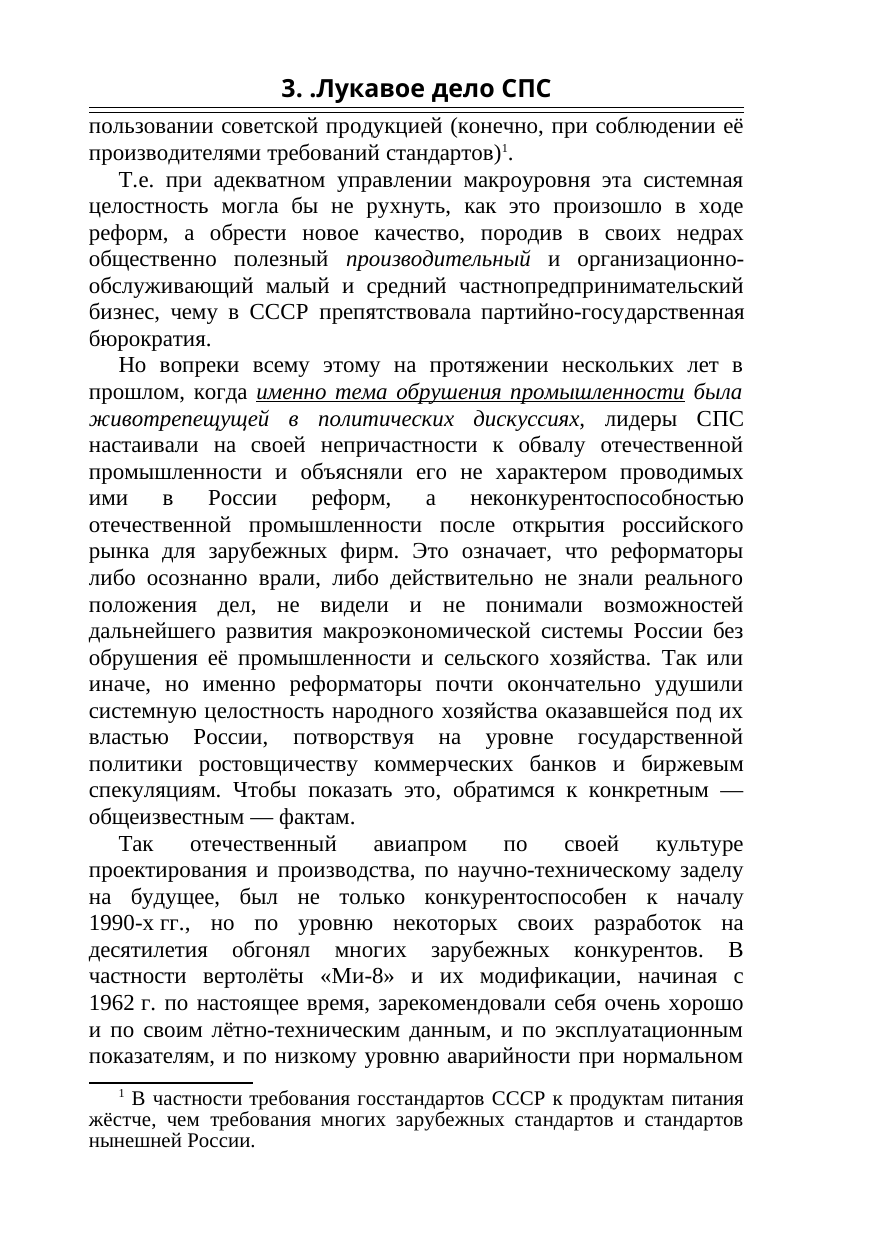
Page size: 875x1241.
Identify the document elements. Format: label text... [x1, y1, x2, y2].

text В частности требования госстандартов СССР к продуктам питания жёстче, чем требования многих зарубежных стандартов и стандартов нынешней России. [89, 1089, 744, 1152]
text пользовании советской продукцией (конечно, при соблюдении её производителями требований стандартов). [89, 113, 744, 165]
text Так отечественный авиапром по своей культуре проектирования и производства, по научно-техническому заделу на будущее, был не только конкурентоспособен к началу 1990‑х гг., но по уровню некоторых своих разработок на десятилетия обгонял многих зарубежных конкурентов. В частности вертолёты «Ми-8» и их модификации, начиная с 1962 г. по настоящее время, зарекомендовали себя очень хорошо и по своим лётно-техническим данным, и по эксплуатационным показателям, и по низкому уровню аварийности при нормальном [89, 829, 744, 1068]
text Т.е. при адекватном управлении макроуровня эта системная целостность могла бы не рухнуть, как это произошло в ходе реформ, а обрести новое качество, породив в своих недрах общественно полезный производительный и организационно-обслужи­ваю­щий малый и средний частнопредпринимательский бизнес, чему в СССР препятствовала партийно-госу­дар­ственная бюрократия. [89, 165, 744, 351]
text Но вопреки всему этому на протяжении нескольких лет в прошлом, когда именно тема обрушения промышленности была животрепещущей в политических дискуссиях, лидеры СПС настаивали на своей непричастности к обвалу отечественной промышленности и объясняли его не характером проводимых ими в России реформ, а неконкурентоспособностью отечественной промышленности после открытия российского рынка для зарубежных фирм. Это означает, что реформаторы либо осознанно врали, либо действительно не знали реального положения дел, не видели и не понимали возможностей дальнейшего развития макроэкономической системы России без обрушения её промышленности и сельского хозяйства. Так или иначе, но именно реформаторы почти окончательно удушили системную целостность народного хозяйства оказавшейся под их властью России, потворствуя на уровне государственной политики ростовщичеству коммерческих банков и биржевым спекуляциям. Чтобы показать это, обратимся к конкретным — общеизвестным — фактам. [89, 351, 744, 829]
